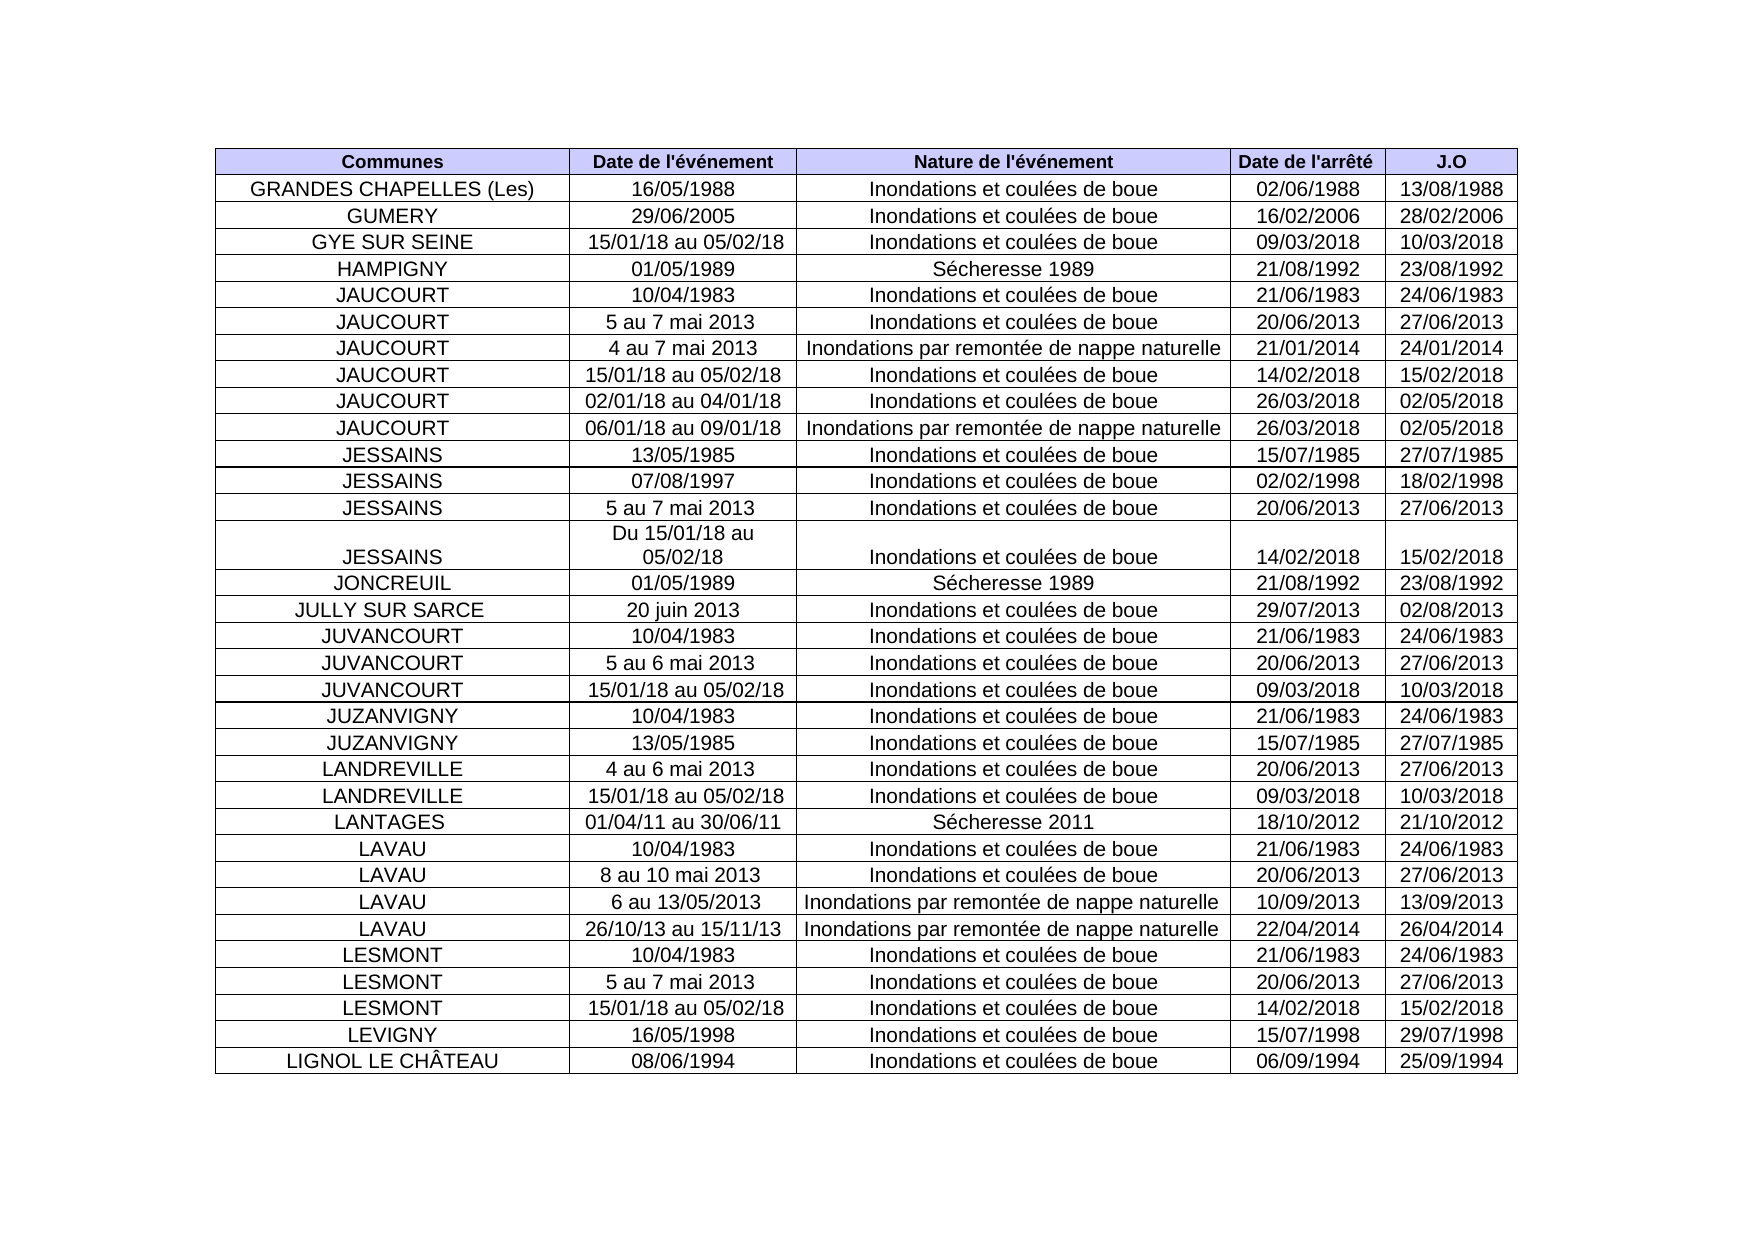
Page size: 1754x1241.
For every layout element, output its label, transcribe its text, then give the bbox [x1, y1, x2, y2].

table_cell 18/02/1998 [1386, 468, 1517, 493]
table_cell LAVAU [216, 862, 569, 887]
table_cell Inondations et coulées de boue [797, 729, 1230, 754]
table_cell 06/09/1994 [1231, 1048, 1385, 1073]
table_cell 21/10/2012 [1386, 809, 1517, 834]
table_cell 26/03/2018 [1231, 388, 1385, 413]
table_cell 29/07/1998 [1386, 1021, 1517, 1047]
table_cell 16/02/2006 [1231, 202, 1385, 227]
table_cell 21/01/2014 [1231, 335, 1385, 360]
table_cell 10/04/1983 [570, 623, 796, 648]
table_cell LAVAU [216, 888, 569, 914]
table_cell 8 au 10 mai 2013 [570, 862, 796, 887]
table_cell GUMERY [216, 202, 569, 227]
table_cell 10/03/2018 [1386, 229, 1517, 254]
table_cell JUZANVIGNY [216, 729, 569, 754]
table_cell Inondations et coulées de boue [797, 175, 1230, 201]
table_cell 5 au 6 mai 2013 [570, 649, 796, 675]
table_cell 23/08/1992 [1386, 255, 1517, 281]
table_cell 4 au 7 mai 2013 [570, 335, 796, 360]
table_cell Inondations par remontée de nappe naturelle [797, 915, 1230, 940]
table_cell Inondations par remontée de nappe naturelle [797, 335, 1230, 360]
table_cell 29/07/2013 [1231, 596, 1385, 622]
table_cell 15/02/2018 [1386, 361, 1517, 387]
table_cell 15/01/18 au 05/02/18 [570, 995, 796, 1020]
table_cell LESMONT [216, 941, 569, 967]
table_cell JUVANCOURT [216, 649, 569, 675]
table_cell Sécheresse 1989 [797, 255, 1230, 281]
table_cell 27/06/2013 [1386, 756, 1517, 781]
table_cell 10/04/1983 [570, 835, 796, 861]
table_header J.O [1386, 149, 1517, 174]
table_cell 20/06/2013 [1231, 968, 1385, 993]
table_cell Inondations et coulées de boue [797, 494, 1230, 519]
table_cell 20/06/2013 [1231, 649, 1385, 675]
table_cell JAUCOURT [216, 335, 569, 360]
table_cell 06/01/18 au 09/01/18 [570, 414, 796, 440]
table_cell LANTAGES [216, 809, 569, 834]
table_cell 27/06/2013 [1386, 494, 1517, 519]
table_cell Inondations et coulées de boue [797, 308, 1230, 334]
table_cell 21/06/1983 [1231, 282, 1385, 307]
table_cell JAUCOURT [216, 388, 569, 413]
table_cell GYE SUR SEINE [216, 229, 569, 254]
table_cell Inondations et coulées de boue [797, 441, 1230, 466]
table_cell 20 juin 2013 [570, 596, 796, 622]
table_cell Inondations et coulées de boue [797, 521, 1230, 568]
table_cell 01/04/11 au 30/06/11 [570, 809, 796, 834]
table_cell Inondations et coulées de boue [797, 676, 1230, 701]
table_cell LEVIGNY [216, 1021, 569, 1047]
table_cell Sécheresse 2011 [797, 809, 1230, 834]
table_cell 10/04/1983 [570, 703, 796, 728]
table_cell JESSAINS [216, 468, 569, 493]
table_cell JUVANCOURT [216, 676, 569, 701]
table_cell Inondations et coulées de boue [797, 596, 1230, 622]
table_cell JULLY SUR SARCE [216, 596, 569, 622]
table_cell 09/03/2018 [1231, 782, 1385, 808]
table_cell 15/07/1985 [1231, 441, 1385, 466]
table_cell 20/06/2013 [1231, 862, 1385, 887]
table_cell JUZANVIGNY [216, 703, 569, 728]
table_cell 27/06/2013 [1386, 968, 1517, 993]
table_cell 5 au 7 mai 2013 [570, 494, 796, 519]
table_cell LESMONT [216, 995, 569, 1020]
table_cell 02/05/2018 [1386, 388, 1517, 413]
table_cell 01/05/1989 [570, 570, 796, 595]
table_cell 15/07/1985 [1231, 729, 1385, 754]
table_cell 07/08/1997 [570, 468, 796, 493]
table_cell JAUCOURT [216, 308, 569, 334]
table_cell JESSAINS [216, 521, 569, 568]
table_cell Inondations et coulées de boue [797, 782, 1230, 808]
table_cell 28/02/2006 [1386, 202, 1517, 227]
table_cell JESSAINS [216, 494, 569, 519]
table_cell 02/02/1998 [1231, 468, 1385, 493]
table_cell Inondations et coulées de boue [797, 623, 1230, 648]
table_cell 09/03/2018 [1231, 229, 1385, 254]
table_cell 02/01/18 au 04/01/18 [570, 388, 796, 413]
table_cell 20/06/2013 [1231, 756, 1385, 781]
table_cell JUVANCOURT [216, 623, 569, 648]
table_cell 10/09/2013 [1231, 888, 1385, 914]
table_cell 14/02/2018 [1231, 521, 1385, 568]
table_cell Inondations et coulées de boue [797, 756, 1230, 781]
table_cell 20/06/2013 [1231, 308, 1385, 334]
table_cell JAUCOURT [216, 282, 569, 307]
table_cell GRANDES CHAPELLES (Les) [216, 175, 569, 201]
table_cell Inondations et coulées de boue [797, 862, 1230, 887]
table_cell LAVAU [216, 835, 569, 861]
table_cell 27/06/2013 [1386, 649, 1517, 675]
table_cell Inondations et coulées de boue [797, 968, 1230, 993]
table_cell Inondations et coulées de boue [797, 361, 1230, 387]
table_cell 10/04/1983 [570, 282, 796, 307]
table_cell LIGNOL LE CHÂTEAU [216, 1048, 569, 1073]
table_cell Inondations et coulées de boue [797, 649, 1230, 675]
table_cell 24/06/1983 [1386, 703, 1517, 728]
table_cell 27/06/2013 [1386, 308, 1517, 334]
table_cell 24/06/1983 [1386, 835, 1517, 861]
table_cell Du 15/01/18 au 05/02/18 [570, 521, 796, 568]
table_cell 24/06/1983 [1386, 941, 1517, 967]
table_cell Inondations et coulées de boue [797, 282, 1230, 307]
table_cell 02/08/2013 [1386, 596, 1517, 622]
table_header Nature de l'événement [797, 149, 1230, 174]
table_cell 21/06/1983 [1231, 835, 1385, 861]
table_cell 13/05/1985 [570, 729, 796, 754]
table_cell 21/08/1992 [1231, 570, 1385, 595]
table_cell 29/06/2005 [570, 202, 796, 227]
table_cell 15/01/18 au 05/02/18 [570, 229, 796, 254]
table_header Date de l'événement [570, 149, 796, 174]
table_cell JAUCOURT [216, 414, 569, 440]
table_cell 15/02/2018 [1386, 521, 1517, 568]
table_cell Inondations et coulées de boue [797, 941, 1230, 967]
table_cell 15/07/1998 [1231, 1021, 1385, 1047]
table_cell 13/09/2013 [1386, 888, 1517, 914]
table_cell LANDREVILLE [216, 756, 569, 781]
table_cell 15/01/18 au 05/02/18 [570, 676, 796, 701]
table_cell Inondations et coulées de boue [797, 388, 1230, 413]
table_cell 27/07/1985 [1386, 441, 1517, 466]
table_cell 6 au 13/05/2013 [570, 888, 796, 914]
table_cell 23/08/1992 [1386, 570, 1517, 595]
table_cell 16/05/1988 [570, 175, 796, 201]
table_cell Inondations et coulées de boue [797, 835, 1230, 861]
table_cell Inondations et coulées de boue [797, 995, 1230, 1020]
table_cell 10/04/1983 [570, 941, 796, 967]
table_cell HAMPIGNY [216, 255, 569, 281]
table_cell JESSAINS [216, 441, 569, 466]
table_cell 15/01/18 au 05/02/18 [570, 782, 796, 808]
table_cell 25/09/1994 [1386, 1048, 1517, 1073]
table_header Date de l'arrêté [1231, 149, 1385, 174]
table_cell 24/06/1983 [1386, 623, 1517, 648]
table_cell 5 au 7 mai 2013 [570, 308, 796, 334]
table_cell LANDREVILLE [216, 782, 569, 808]
table_cell 21/06/1983 [1231, 623, 1385, 648]
table_cell 24/06/1983 [1386, 282, 1517, 307]
table_cell 01/05/1989 [570, 255, 796, 281]
table_cell 21/08/1992 [1231, 255, 1385, 281]
table_cell 24/01/2014 [1386, 335, 1517, 360]
table_cell 14/02/2018 [1231, 361, 1385, 387]
table_cell 26/04/2014 [1386, 915, 1517, 940]
table_cell 09/03/2018 [1231, 676, 1385, 701]
table_cell 27/07/1985 [1386, 729, 1517, 754]
table_cell 26/03/2018 [1231, 414, 1385, 440]
table_cell 21/06/1983 [1231, 703, 1385, 728]
table_cell 22/04/2014 [1231, 915, 1385, 940]
table_cell 20/06/2013 [1231, 494, 1385, 519]
table_cell 08/06/1994 [570, 1048, 796, 1073]
table_cell 15/01/18 au 05/02/18 [570, 361, 796, 387]
table_cell 13/05/1985 [570, 441, 796, 466]
table_cell 10/03/2018 [1386, 676, 1517, 701]
table_cell Sécheresse 1989 [797, 570, 1230, 595]
table_cell Inondations et coulées de boue [797, 202, 1230, 227]
table_cell 5 au 7 mai 2013 [570, 968, 796, 993]
table_cell 14/02/2018 [1231, 995, 1385, 1020]
table_cell 10/03/2018 [1386, 782, 1517, 808]
table_cell Inondations et coulées de boue [797, 468, 1230, 493]
table_cell LESMONT [216, 968, 569, 993]
table_cell 16/05/1998 [570, 1021, 796, 1047]
table_cell 15/02/2018 [1386, 995, 1517, 1020]
table_cell Inondations par remontée de nappe naturelle [797, 888, 1230, 914]
table_cell LAVAU [216, 915, 569, 940]
table_cell 18/10/2012 [1231, 809, 1385, 834]
table_cell Inondations et coulées de boue [797, 1021, 1230, 1047]
table_cell Inondations et coulées de boue [797, 1048, 1230, 1073]
table_cell 27/06/2013 [1386, 862, 1517, 887]
table_cell 4 au 6 mai 2013 [570, 756, 796, 781]
table_header Communes [216, 149, 569, 174]
table_cell JONCREUIL [216, 570, 569, 595]
table_cell 13/08/1988 [1386, 175, 1517, 201]
table_cell JAUCOURT [216, 361, 569, 387]
table_cell 02/05/2018 [1386, 414, 1517, 440]
table_cell 21/06/1983 [1231, 941, 1385, 967]
table_cell Inondations et coulées de boue [797, 229, 1230, 254]
table_cell 02/06/1988 [1231, 175, 1385, 201]
table_cell Inondations par remontée de nappe naturelle [797, 414, 1230, 440]
table_cell Inondations et coulées de boue [797, 703, 1230, 728]
table_cell 26/10/13 au 15/11/13 [570, 915, 796, 940]
